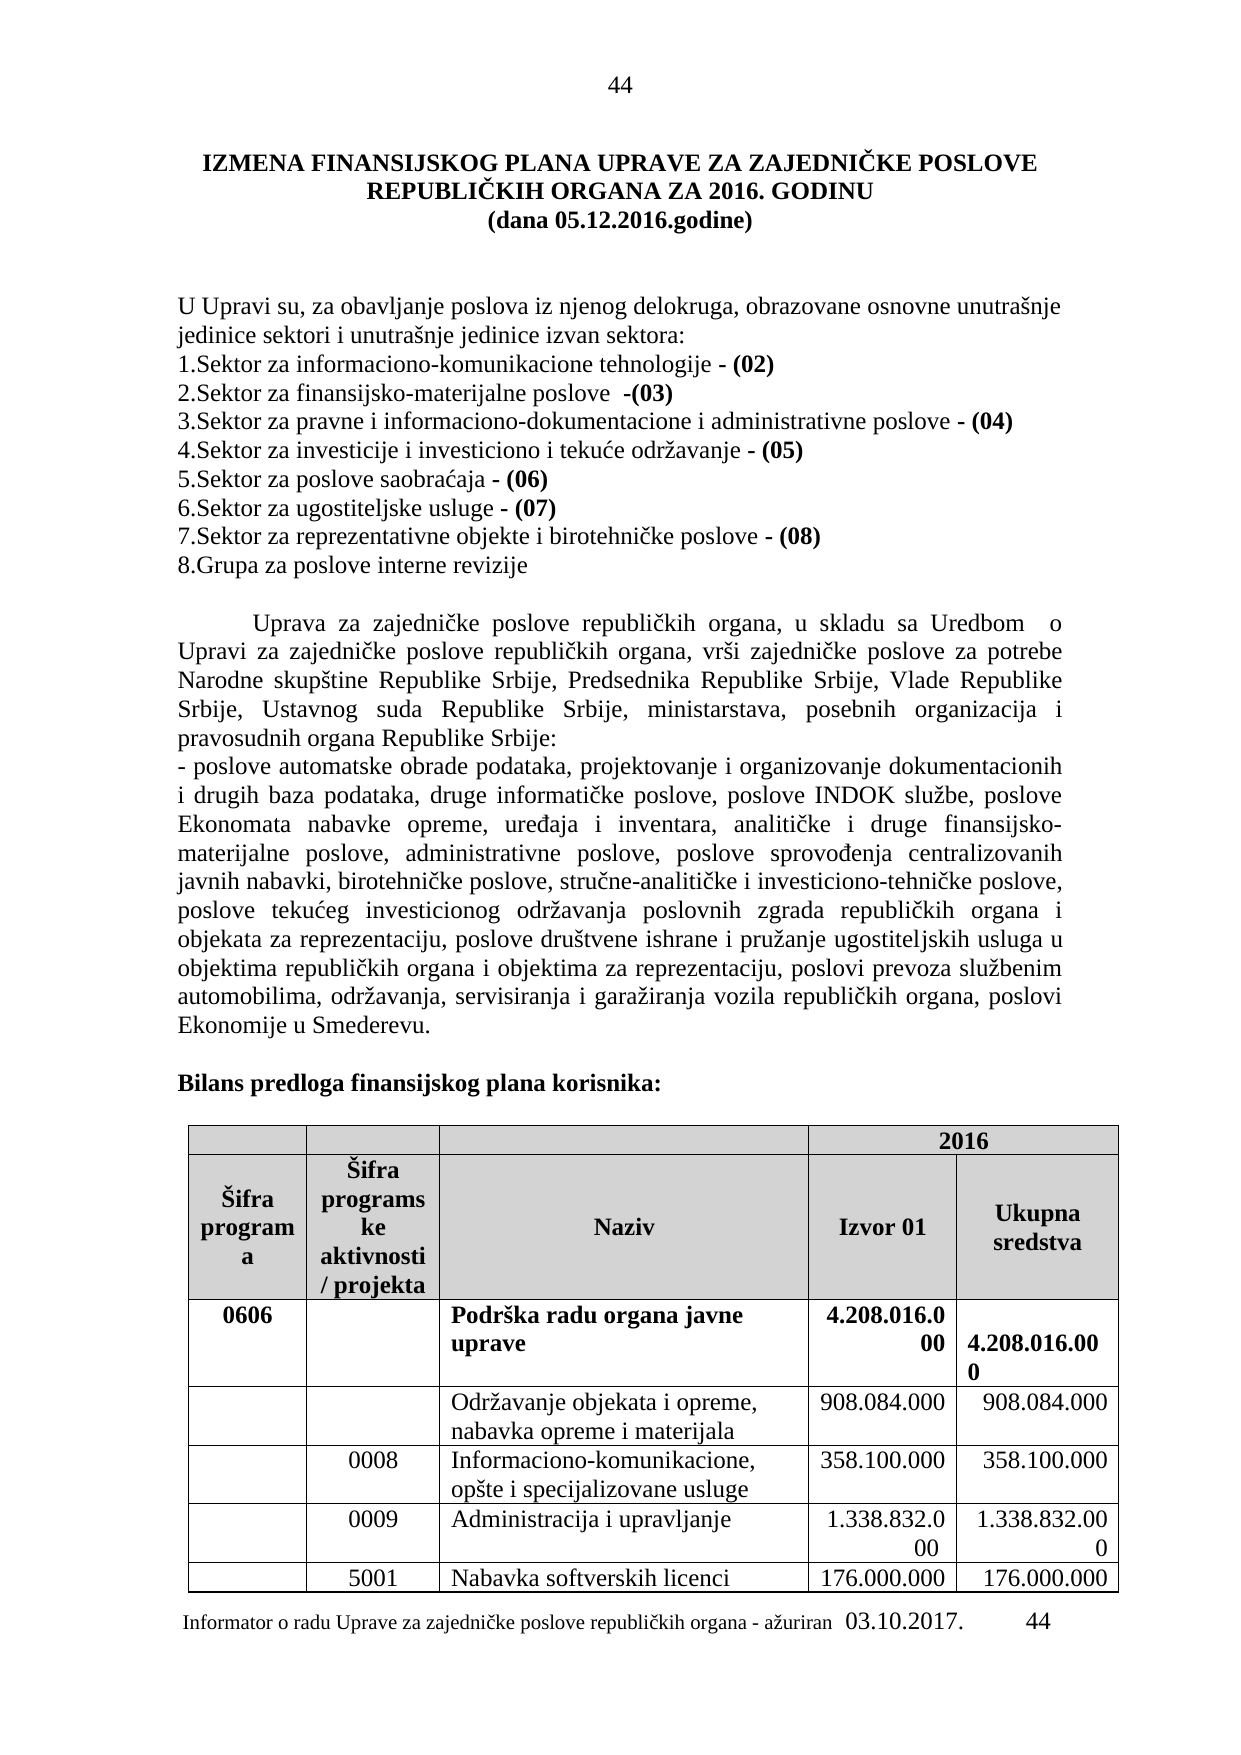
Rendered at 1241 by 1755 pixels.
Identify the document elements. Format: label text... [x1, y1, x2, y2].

text 2.Sektor za finansijsko-materijalne poslove -(03) [177, 378, 1063, 406]
table_cell Ukupna sredstva [957, 1155, 1118, 1299]
table_cell Izvor 01 [809, 1155, 956, 1299]
table_cell 358.100.000 [957, 1446, 1118, 1503]
table_cell [307, 1387, 439, 1444]
table_cell Administracija i upravlјanje [440, 1504, 808, 1562]
text - poslove automatske obrade podataka, projektovanje i organizovanje dokumentacionih i drugih baza podataka, druge informatičke poslove, poslove INDOK službe, poslove Ekonomata nabavke opreme, uređaja i inventara, analitičke i druge finansijsko-materijalne poslove, administrativne poslove, poslove sprovođenja centralizovanih javnih nabavki, birotehničke poslove, stručne-analitičke i investiciono-tehničke poslove, poslove tekućeg investicionog održavanja poslovnih zgrada republičkih organa i objekata za reprezentaciju, poslove društvene ishrane i pružanje ugostitelјskih usluga u objektima republičkih organa i objektima za reprezentaciju, poslovi prevoza službenim automobilima, održavanja, servisiranja i garažiranja vozila republičkih organa, poslovi Ekonomije u Smederevu. [177, 751, 1063, 1039]
text 3.Sektor za pravne i informaciono-dokumentacione i administrativne poslove - (04) [177, 406, 1063, 435]
text U Upravi su, za obavlјanje poslova iz njenog delokruga, obrazovane osnovne unutrašnje jedinice sektori i unutrašnje jedinice izvan sektora: [177, 291, 1063, 349]
table_cell 358.100.000 [809, 1446, 956, 1503]
table_cell Informaciono-komunikacione, opšte i specijalizovane usluge [440, 1446, 808, 1503]
table_cell Održavanje objekata i opreme, nabavka opreme i materijala [440, 1387, 808, 1444]
table_header [189, 1126, 306, 1154]
text 1.Sektor za informaciono-komunikacione tehnologije - (02) [177, 349, 1063, 378]
text (dana 05.12.2016.godine) [177, 205, 1063, 234]
table_cell [189, 1446, 306, 1503]
text Bilans predloga finansijskog plana korisnika: [177, 1068, 1063, 1096]
table_cell 176.000.000 [809, 1563, 956, 1591]
table_cell 0606 [189, 1300, 306, 1386]
table_cell 4.208.016.000 [957, 1300, 1118, 1386]
text 5.Sektor za poslove saobraćaja - (06) [177, 464, 1063, 493]
table_cell [189, 1563, 306, 1591]
table_cell Nabavka softverskih licenci [440, 1563, 808, 1591]
text IZMENA FINANSIJSKOG PLANA UPRAVE ZA ZAJEDNIČKE POSLOVE [177, 148, 1063, 176]
table_header [440, 1126, 808, 1154]
table_cell 5001 [307, 1563, 439, 1591]
text 8.Grupa za poslove interne revizije [177, 550, 1063, 579]
table_cell 908.084.000 [957, 1387, 1118, 1444]
table_header 2016 [809, 1126, 1118, 1154]
table_cell 908.084.000 [809, 1387, 956, 1444]
text REPUBLIČKIH ORGANA ZA 2016. GODINU [177, 176, 1063, 205]
table_cell Šifra programa [189, 1155, 306, 1299]
text 6.Sektor za ugostitelјske usluge - (07) [177, 493, 1063, 521]
table_cell [307, 1300, 439, 1386]
table_cell 1.338.832.000 [809, 1504, 956, 1562]
table_cell 176.000.000 [957, 1563, 1118, 1591]
table_cell [189, 1387, 306, 1444]
table_header [307, 1126, 439, 1154]
table_cell 0008 [307, 1446, 439, 1503]
text 4.Sektor za investicije i investiciono i tekuće održavanje - (05) [177, 435, 1063, 464]
text 7.Sektor za reprezentativne objekte i birotehničke poslove - (08) [177, 521, 1063, 550]
table_cell 1.338.832.000 [957, 1504, 1118, 1562]
table_cell Naziv [440, 1155, 808, 1299]
table_cell [189, 1504, 306, 1562]
text Uprava za zajedničke poslove republičkih organa, u skladu sa Uredbom o Upravi za zajedničke poslove republičkih organa, vrši zajedničke poslove za potrebe Narodne skupštine Republike Srbije, Predsednika Republike Srbije, Vlade Republike Srbije, Ustavnog suda Republike Srbije, ministarstava, posebnih organizacija i pravosudnih organa Republike Srbije: [177, 608, 1063, 751]
table_cell Podrška radu organa javne uprave [440, 1300, 808, 1386]
table_cell 4.208.016.000 [809, 1300, 956, 1386]
table_cell 0009 [307, 1504, 439, 1562]
table_cell Šifra programske aktivnosti / projekta [307, 1155, 439, 1299]
